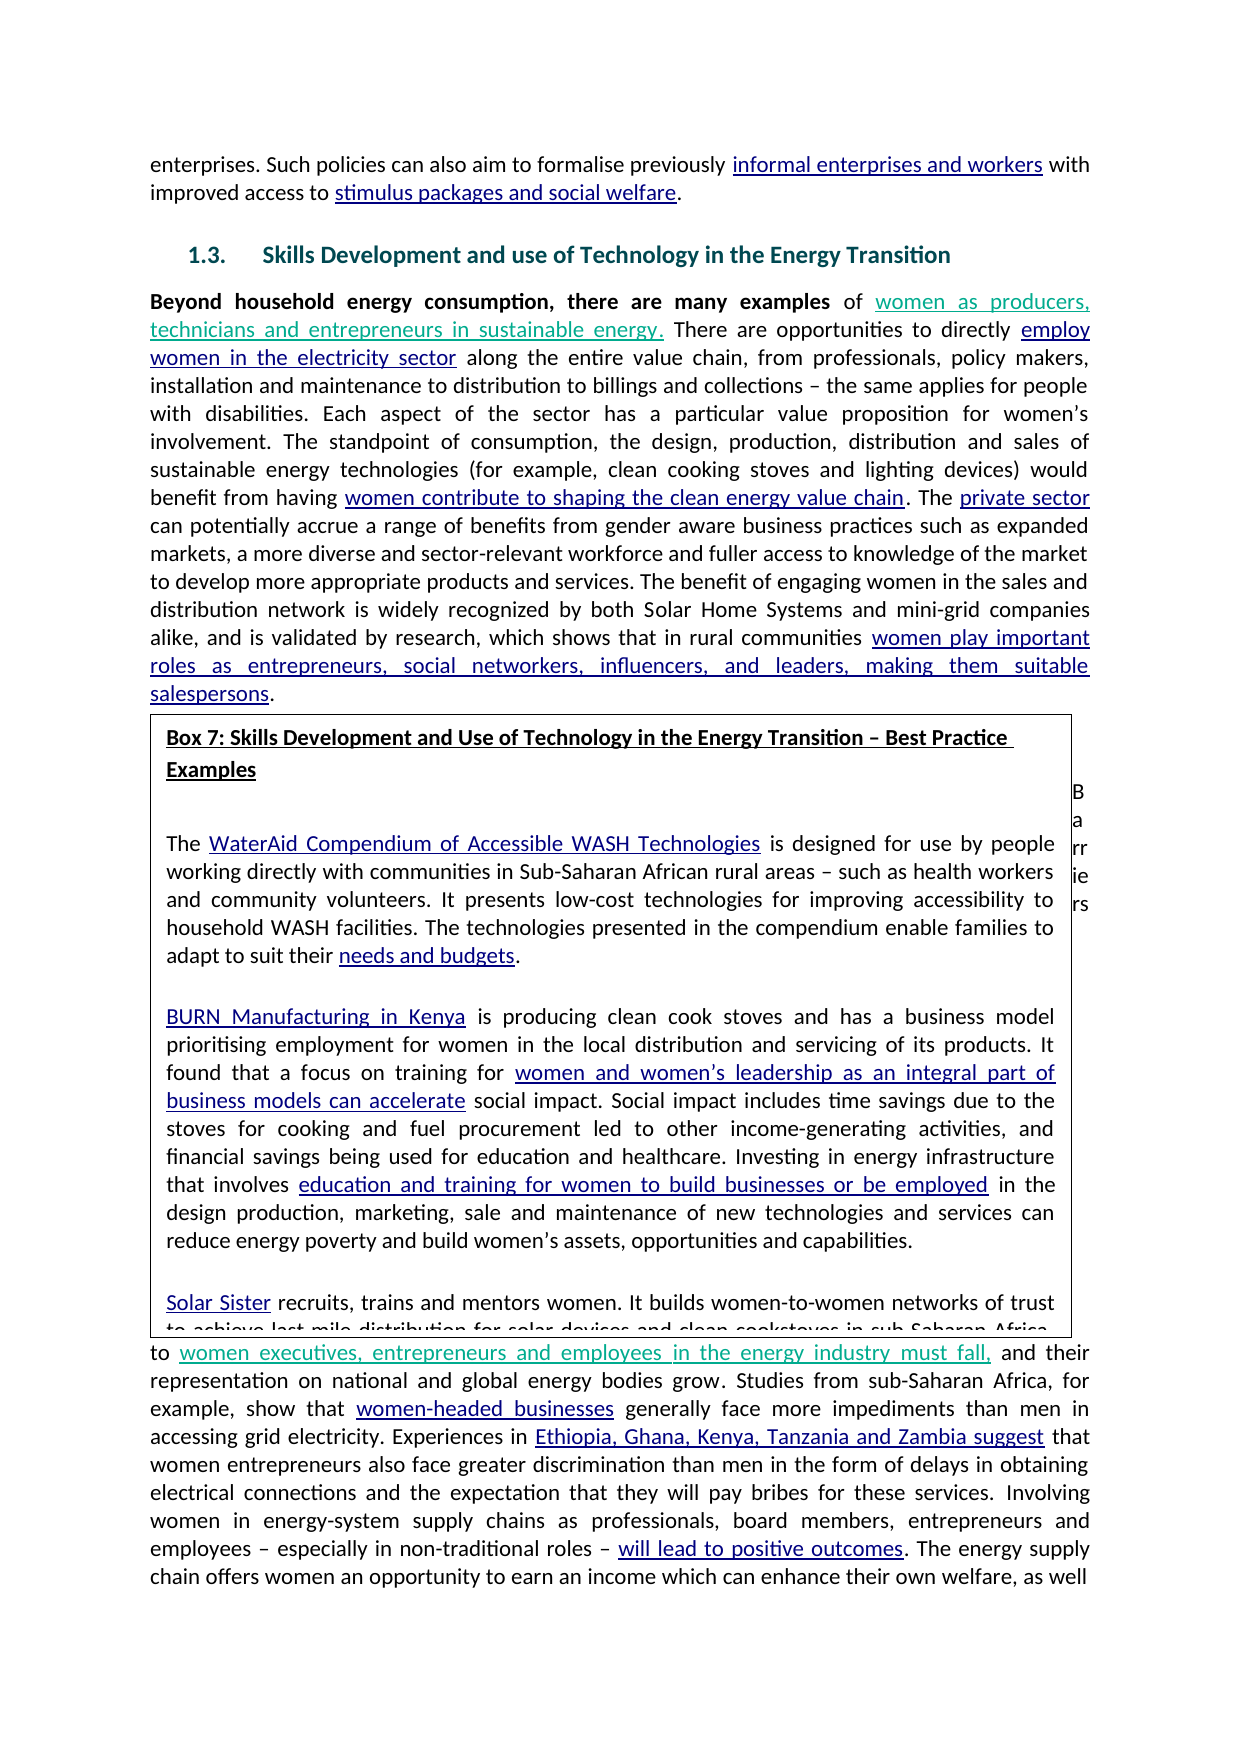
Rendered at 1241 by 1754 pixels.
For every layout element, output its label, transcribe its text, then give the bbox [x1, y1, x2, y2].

subtitle Skills Development and use of Technology in the Energy Transition [187, 239, 1090, 270]
text Proposals to the RRF should depend on the national context and may include: focusing on labor-intensive sectors such as energy efficiency with high potential for job creation per investment, while also including energy savings; cash transfers to poor households and those in the informal economy; utility subsidies for poor households; promoting gender equality in green investments with high potential for jobs creation such as renewable energy and energy efficiency while acknowledging and responding to the gender gap in the energy sector; and support to micro, small and medium-sized enterprises (MSMEs) to retain and create green jobs, and address legal and regulatory barriers, particularly to startups and women led enterprises. Such policies can also aim to formalise previously informal enterprises and workers with improved access to stimulus packages and social welfare. [150, 150, 1090, 206]
text Box 7: Skills Development and Use of Technology in the Energy Transition – Best Practice Examples [166, 723, 1056, 783]
text Solar Sister recruits, trains and mentors women. It builds women-to-women networks of trust to achieve last-mile distribution for solar devices and clean cookstoves in sub-Saharan Africa. Solar Sister has a network of over 5000 entrepreneurs that provide services to over 1.7 million people (Solar Sister, 2021). Results show positive social impacts ranging from raising incomes and the decision-making power of women within families to creating female role models for girls and more productive, healthier, and safer communities. [166, 1288, 1056, 1330]
text Beyond household energy consumption, there are many examples of women as producers, technicians and entrepreneurs in sustainable energy. There are opportunities to directly employ women in the electricity sector along the entire value chain, from professionals, policy makers, installation and maintenance to distribution to billings and collections – the same applies for people with disabilities. Each aspect of the sector has a particular value proposition for women’s involvement. The standpoint of consumption, the design, production, distribution and sales of sustainable energy technologies (for example, clean cooking stoves and lighting devices) would benefit from having women contribute to shaping the clean energy value chain. The private sector can potentially accrue a range of benefits from gender aware business practices such as expanded markets, a more diverse and sector-relevant workforce and fuller access to knowledge of the market to develop more appropriate products and services. The benefit of engaging women in the sales and distribution network is widely recognized by both Solar Home Systems and mini-grid companies alike, and is validated by research, which shows that in rural communities women play important roles as entrepreneurs, social networkers, influencers, and leaders, making them suitable salespersons. [150, 287, 1090, 675]
text BURN Manufacturing in Kenya is producing clean cook stoves and has a business model prioritising employment for women in the local distribution and servicing of its products. It found that a focus on training for women and women’s leadership as an integral part of business models can accelerate social impact. Social impact includes time savings due to the stoves for cooking and fuel procurement led to other income-generating activities, and financial savings being used for education and healthcare. Investing in energy infrastructure that involves education and training for women to build businesses or be employed in the design production, marketing, sale and maintenance of new technologies and services can reduce energy poverty and build women’s assets, opportunities and capabilities. [166, 1002, 1056, 1254]
text Beyond household energy consumption, there are many examples of women as producers, technicians and entrepreneurs in sustainable energy. There are opportunities to directly employ women in the electricity sector along the entire value chain, from professionals, policy makers, installation and maintenance to distribution to billings and collections – the same applies for people with disabilities. Each aspect of the sector has a particular value proposition for women’s involvement. The standpoint of consumption, the design, production, distribution and sales of sustainable energy technologies (for example, clean cooking stoves and lighting devices) would benefit from having women contribute to shaping the clean energy value chain. The private sector can potentially accrue a range of benefits from gender aware business practices such as expanded markets, a more diverse and sector-relevant workforce and fuller access to knowledge of the market to develop more appropriate products and services. The benefit of engaging women in the sales and distribution network is widely recognized by both Solar Home Systems and mini-grid companies alike, and is validated by research, which shows that in rural communities women play important roles as entrepreneurs, social networkers, influencers, and leaders, making them suitable salespersons. [150, 677, 1090, 707]
text Barriers to women executives, entrepreneurs and employees in the energy industry must fall, and their representation on national and global energy bodies grow. Studies from sub-Saharan Africa, for example, show that women-headed businesses generally face more impediments than men in accessing grid electricity. Experiences in Ethiopia, Ghana, Kenya, Tanzania and Zambia suggest that women entrepreneurs also face greater discrimination than men in the form of delays in obtaining electrical connections and the expectation that they will pay bribes for these services. Involving women in energy-system supply chains as professionals, board members, entrepreneurs and employees – especially in non-traditional roles – will lead to positive outcomes. The energy supply chain offers women an opportunity to earn an income which can enhance their own welfare, as well [150, 777, 1090, 1590]
text Beyond household energy consumption, there are many examples of women as producers, technicians and entrepreneurs in sustainable energy. There are opportunities to directly employ women in the electricity sector along the entire value chain, from professionals, policy makers, installation and maintenance to distribution to billings and collections – the same applies for people with disabilities. Each aspect of the sector has a particular value proposition for women’s involvement. The standpoint of consumption, the design, production, distribution and sales of sustainable energy technologies (for example, clean cooking stoves and lighting devices) would benefit from having women contribute to shaping the clean energy value chain. The private sector can potentially accrue a range of benefits from gender aware business practices such as expanded markets, a more diverse and sector-relevant workforce and fuller access to knowledge of the market to develop more appropriate products and services. The benefit of engaging women in the sales and distribution network is widely recognized by both Solar Home Systems and mini-grid companies alike, and is validated by research, which shows that in rural communities women play important roles as entrepreneurs, social networkers, influencers, and leaders, making them suitable salespersons. [151, 715, 1071, 1337]
text The WaterAid Compendium of Accessible WASH Technologies is designed for use by people working directly with communities in Sub-Saharan African rural areas – such as health workers and community volunteers. It presents low-cost technologies for improving accessibility to household WASH facilities. The technologies presented in the compendium enable families to adapt to suit their needs and budgets. [166, 829, 1056, 969]
